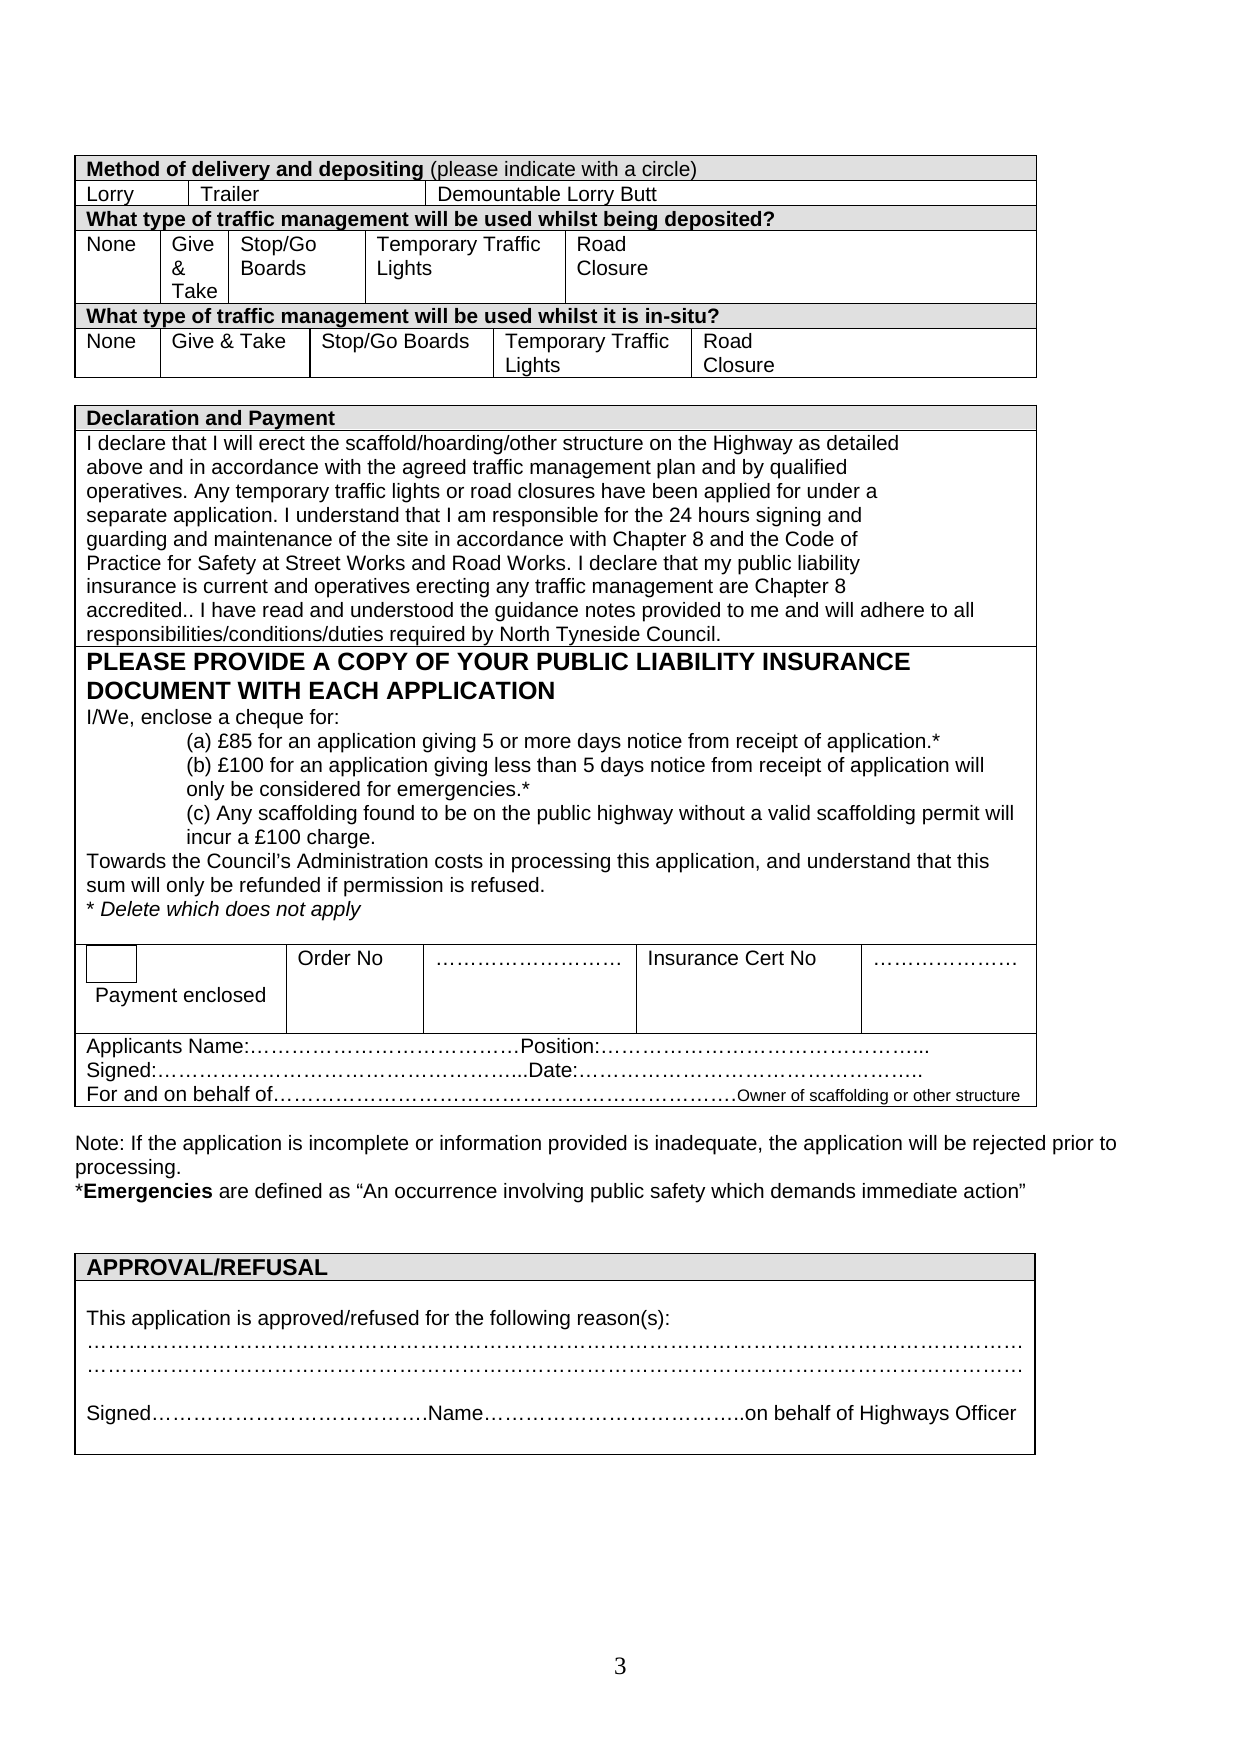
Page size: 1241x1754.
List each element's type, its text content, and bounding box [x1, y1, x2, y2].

table_header [87, 946, 136, 982]
table_header Declaration and Payment [76, 406, 1036, 429]
table_cell Stop/Go Boards [311, 329, 493, 377]
table_cell What type of traffic management will be used whilst it is in-situ? [76, 304, 1036, 328]
table_cell ………………… [862, 945, 1036, 1033]
table_cell I declare that I will erect the scaffold/hoarding/other structure on the Highway as detailed above and in accordance with the agreed traffic management plan and by qualified operatives. Any temporary traffic lights or road closures have been applied for under a separate application. I understand that I am responsible for the 24 hours signing and guarding and maintenance of the site in accordance with Chapter 8 and the Code of Practice for Safety at Street Works and Road Works. I declare that my public liability insurance is current and operatives erecting any traffic management are Chapter 8 accredited.. I have read and understood the guidance notes provided to me and will adhere to all responsibilities/conditions/duties required by North Tyneside Council. [76, 431, 1036, 646]
table_header APPROVAL/REFUSAL [76, 1254, 1034, 1280]
table_cell Give & Take [161, 231, 228, 303]
table_cell Demountable Lorry Butt [426, 181, 1036, 205]
table_header Method of delivery and depositing (please indicate with a circle) [76, 156, 1036, 180]
table_cell Road Closure [692, 329, 1036, 377]
table_cell Payment enclosed [76, 945, 286, 1033]
table_cell Applicants Name:…………………………………Position:………………………………………... Signed:……………………………………………...Date:………………………………………….. For and on behalf of………………………………………………………….Owner of scaffolding or other structure [76, 1034, 1036, 1106]
table_cell Trailer [189, 181, 425, 205]
table_cell ……………………… [424, 945, 636, 1033]
table_cell Stop/Go Boards [229, 231, 365, 303]
table_cell Road Closure [566, 231, 1036, 303]
table_cell None [76, 231, 160, 303]
table_cell Lorry [76, 181, 188, 205]
table_cell None [76, 329, 160, 377]
table_cell Temporary Traffic Lights [366, 231, 565, 303]
table_cell PLEASE PROVIDE A COPY OF YOUR PUBLIC LIABILITY INSURANCE DOCUMENT WITH EACH APPLICATION I/We, enclose a cheque for: (a) £85 for an application giving 5 or more days notice from receipt of application.* (b) £100 for an application giving less than 5 days notice from receipt of application will only be considered for emergencies.* (c) Any scaffolding found to be on the public highway without a valid scaffolding permit will incur a £100 charge. Towards the Council’s Administration costs in processing this application, and understand that this sum will only be refunded if permission is refused. * Delete which does not apply [76, 647, 1036, 944]
table_cell Insurance Cert No [637, 945, 861, 1033]
table_cell Temporary Traffic Lights [494, 329, 691, 377]
table_cell Give & Take [161, 329, 309, 377]
table_cell What type of traffic management will be used whilst being deposited? [76, 206, 1036, 230]
text *Emergencies are defined as “An occurrence involving public safety which demands immediate action” [75, 1179, 1165, 1203]
text Note: If the application is incomplete or information provided is inadequate, the application will be rejected prior to processing. [75, 1131, 1165, 1179]
table_cell This application is approved/refused for the following reason(s): ……………………………………………………………………………………………………………………… ……………………………………………………………………………………………………………………… Signed………………………………….Name………………………………..on behalf of Highways Officer [76, 1281, 1034, 1454]
table_cell Order No [287, 945, 423, 1033]
